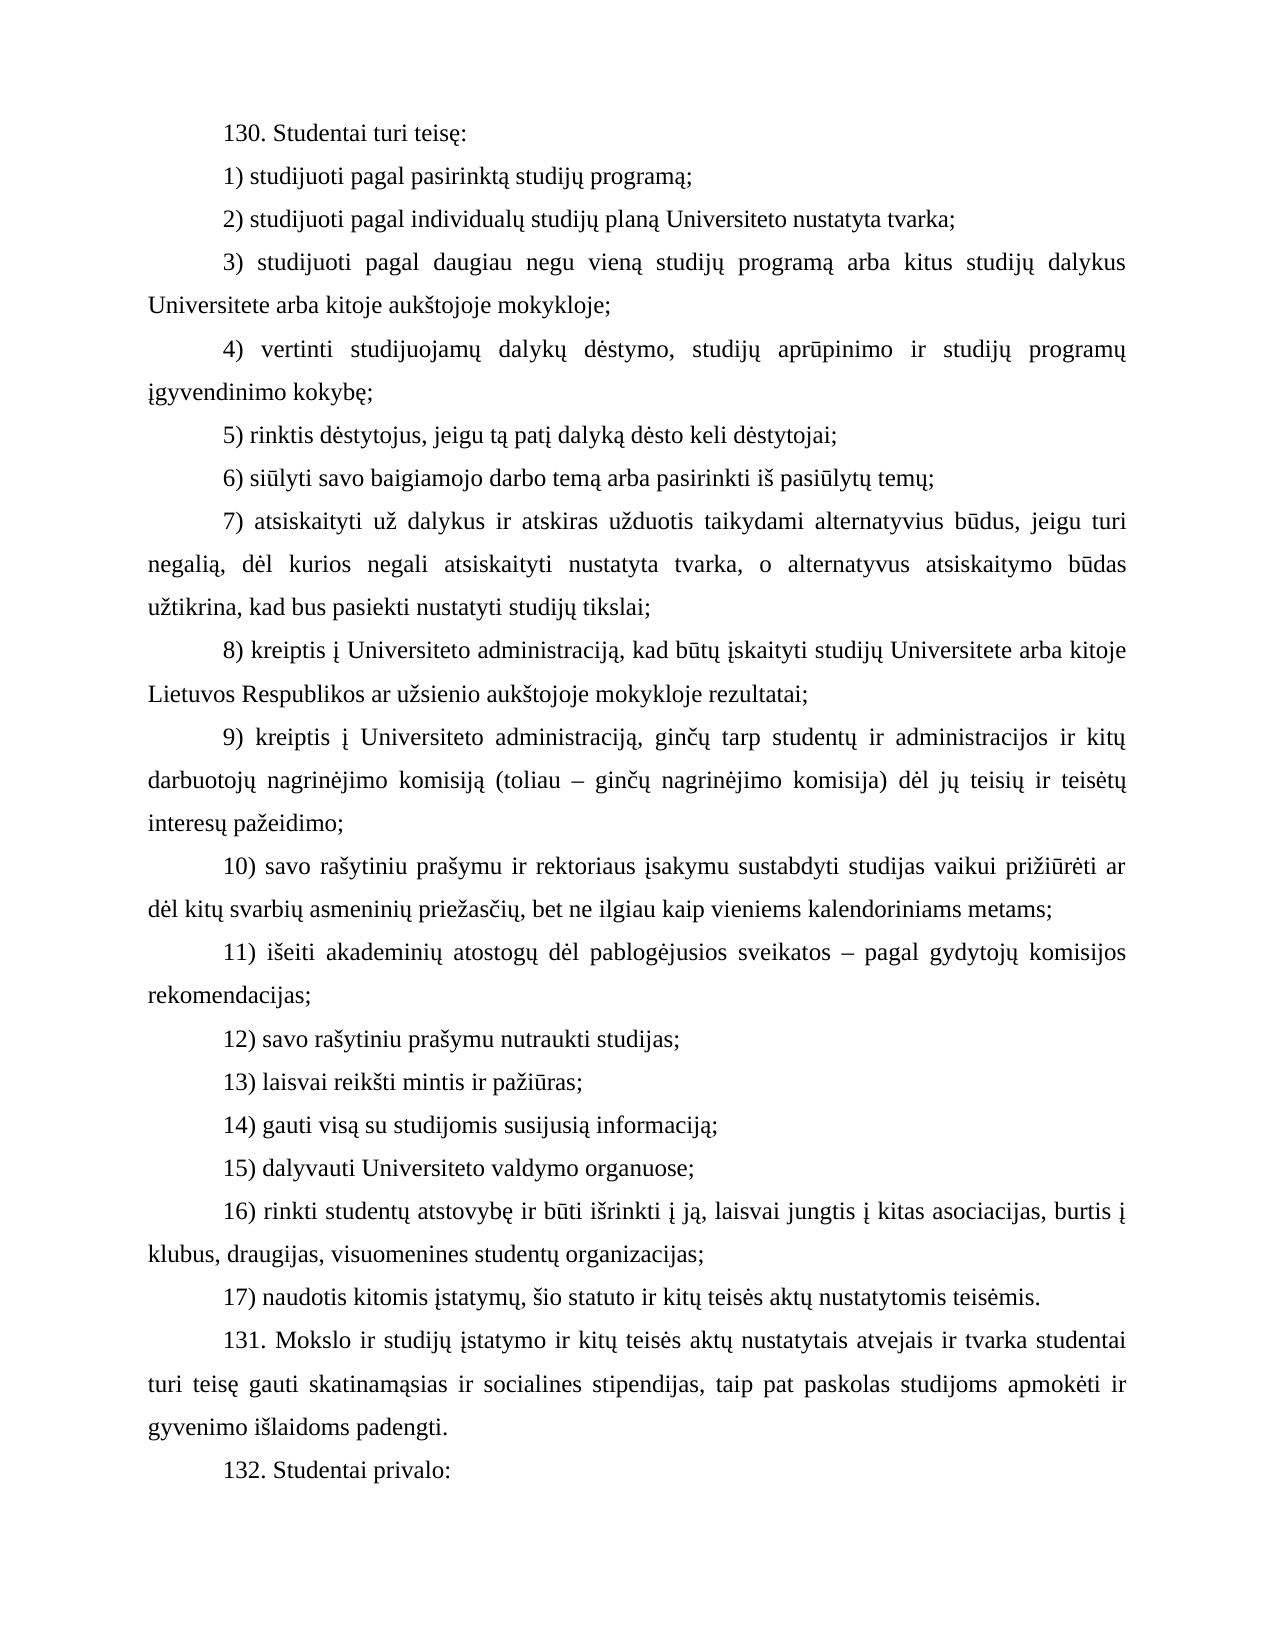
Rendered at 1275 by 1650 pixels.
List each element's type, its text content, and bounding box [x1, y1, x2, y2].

text 132. Studentai privalo: [148, 1455, 1127, 1484]
text 12) savo rašytiniu prašymu nutraukti studijas; [148, 1024, 1127, 1052]
text 13) laisvai reikšti mintis ir pažiūras; [148, 1067, 1127, 1096]
text 3) studijuoti pagal daugiau negu vieną studijų programą arba kitus studijų dalykus Universitete arba kitoje aukštojoje mokykloje; [148, 247, 1127, 319]
text 131. Mokslo ir studijų įstatymo ir kitų teisės aktų nustatytais atvejais ir tvarka studentai turi teisę gauti skatinamąsias ir socialines stipendijas, taip pat paskolas studijoms apmokėti ir gyvenimo išlaidoms padengti. [148, 1326, 1127, 1441]
text 1) studijuoti pagal pasirinktą studijų programą; [148, 161, 1127, 190]
text 11) išeiti akademinių atostogų dėl pablogėjusios sveikatos – pagal gydytojų komisijos rekomendacijas; [148, 937, 1127, 1009]
text 7) atsiskaityti už dalykus ir atskiras užduotis taikydami alternatyvius būdus, jeigu turi negalią, dėl kurios negali atsiskaityti nustatyta tvarka, o alternatyvus atsiskaitymo būdas užtikrina, kad bus pasiekti nustatyti studijų tikslai; [148, 506, 1127, 621]
text 8) kreiptis į Universiteto administraciją, kad būtų įskaityti studijų Universitete arba kitoje Lietuvos Respublikos ar užsienio aukštojoje mokykloje rezultatai; [148, 636, 1127, 707]
text 5) rinktis dėstytojus, jeigu tą patį dalyką dėsto keli dėstytojai; [148, 420, 1127, 449]
text 14) gauti visą su studijomis susijusią informaciją; [148, 1110, 1127, 1139]
text 130. Studentai turi teisę: [148, 118, 1127, 147]
text 15) dalyvauti Universiteto valdymo organuose; [148, 1153, 1127, 1182]
text 16) rinkti studentų atstovybę ir būti išrinkti į ją, laisvai jungtis į kitas asociacijas, burtis į klubus, draugijas, visuomenines studentų organizacijas; [148, 1196, 1127, 1268]
text 6) siūlyti savo baigiamojo darbo temą arba pasirinkti iš pasiūlytų temų; [148, 463, 1127, 492]
text 17) naudotis kitomis įstatymų, šio statuto ir kitų teisės aktų nustatytomis teisėmis. [148, 1282, 1127, 1311]
text 10) savo rašytiniu prašymu ir rektoriaus įsakymu sustabdyti studijas vaikui prižiūrėti ar dėl kitų svarbių asmeninių priežasčių, bet ne ilgiau kaip vieniems kalendoriniams metams; [148, 851, 1127, 923]
text 4) vertinti studijuojamų dalykų dėstymo, studijų aprūpinimo ir studijų programų įgyvendinimo kokybę; [148, 334, 1127, 406]
text 9) kreiptis į Universiteto administraciją, ginčų tarp studentų ir administracijos ir kitų darbuotojų nagrinėjimo komisiją (toliau – ginčų nagrinėjimo komisija) dėl jų teisių ir teisėtų interesų pažeidimo; [148, 722, 1127, 837]
text 2) studijuoti pagal individualų studijų planą Universiteto nustatyta tvarka; [148, 204, 1127, 233]
